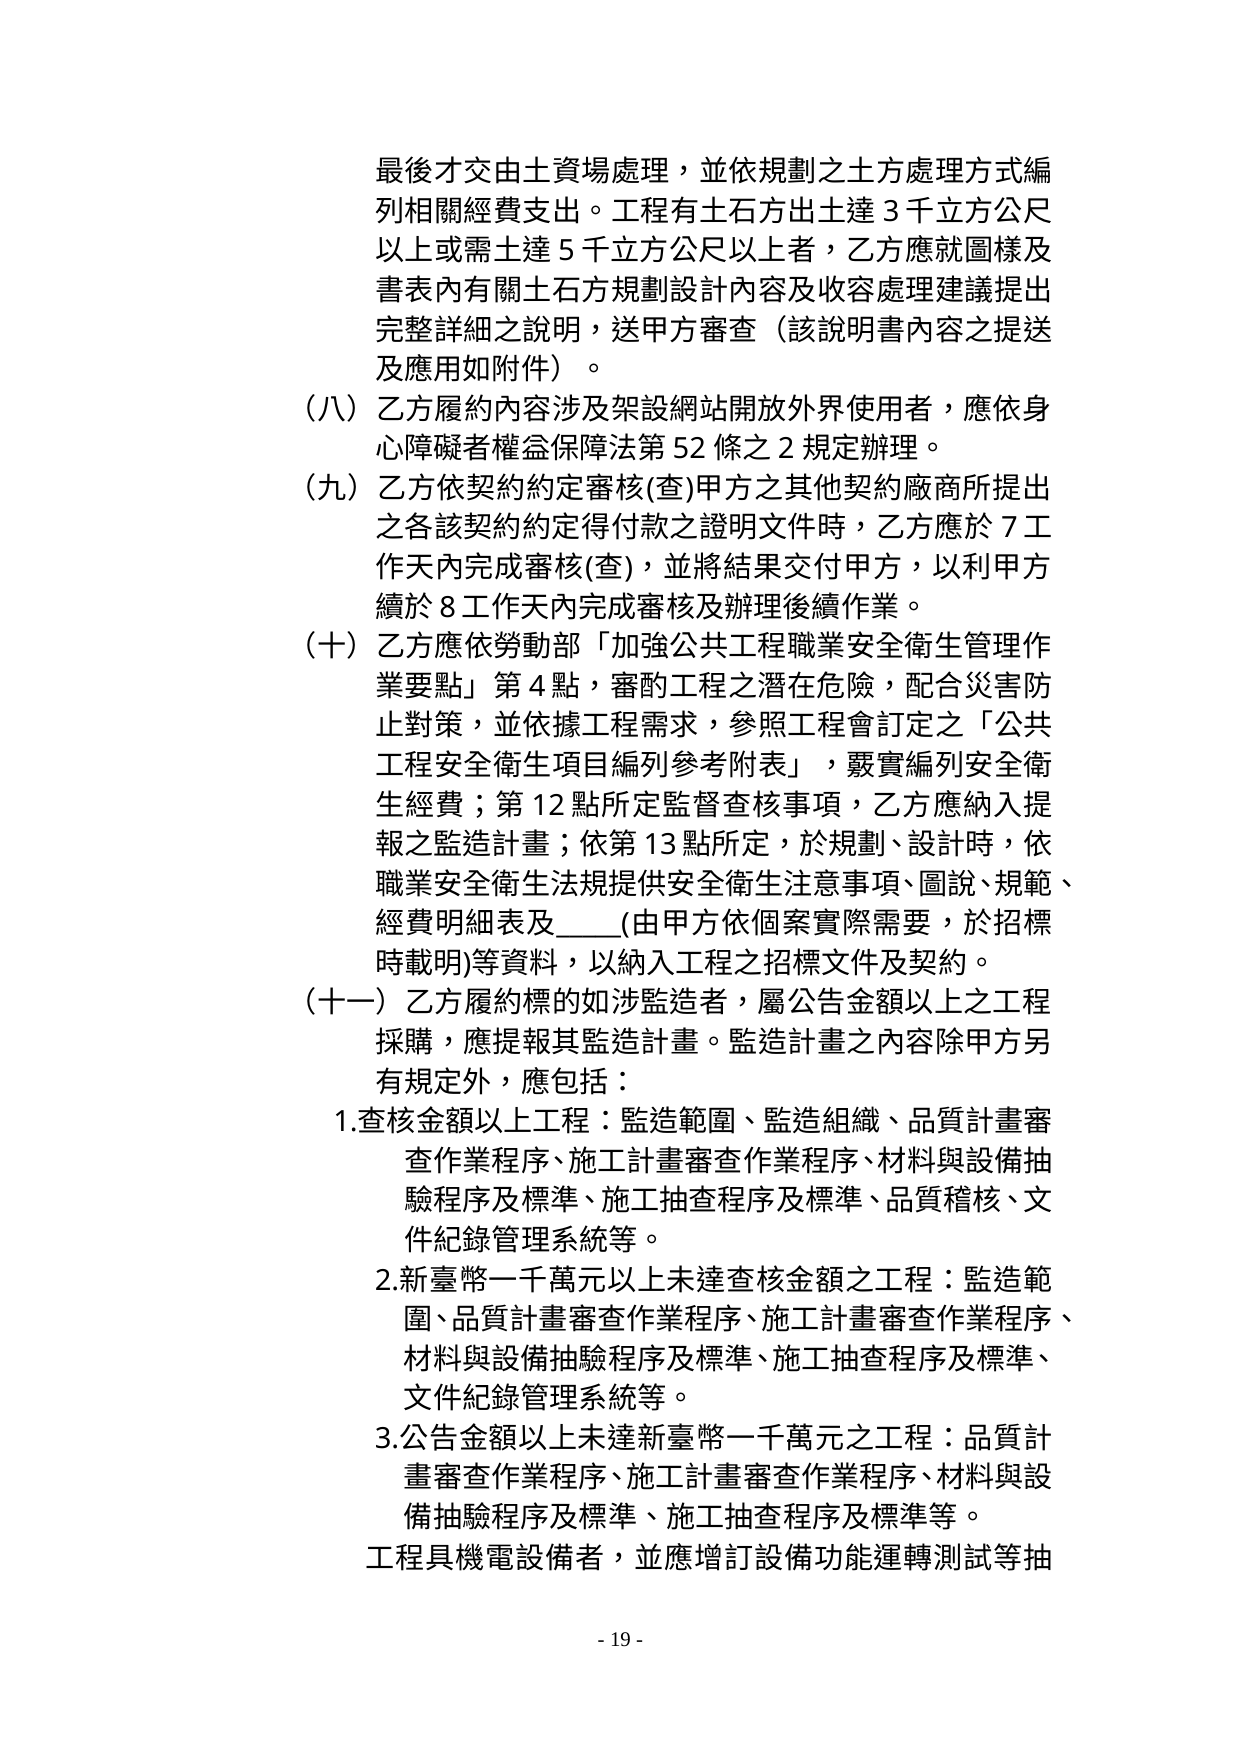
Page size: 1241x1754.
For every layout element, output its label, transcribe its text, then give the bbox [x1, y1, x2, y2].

text 工程具機電設備者，並應增訂設備功能運轉測試等抽 [366, 1535, 1053, 1577]
text 最後才交由土資場處理，並依規劃之土方處理方式編列相關經費支出。工程有土石方出土達3千立方公尺以上或需土達5千立方公尺以上者，乙方應就圖樣及書表內有關土石方規劃設計內容及收容處理建議提出完整詳細之說明，送甲方審查（該說明書內容之提送及應用如附件）。 [287, 150, 1053, 387]
text 1.查核金額以上工程：監造範圍、監造組織、品質計畫審查作業程序、施工計畫審查作業程序、材料與設備抽驗程序及標準、施工抽查程序及標準、品質稽核、文件紀錄管理系統等。 [287, 1100, 1053, 1258]
text （八）乙方履約內容涉及架設網站開放外界使用者，應依身心障礙者權益保障法第52 條之2 規定辦理。 [287, 387, 1053, 467]
text 2.新臺幣一千萬元以上未達查核金額之工程：監造範圍、品質計畫審查作業程序、施工計畫審查作業程序、材料與設備抽驗程序及標準、施工抽查程序及標準、文件紀錄管理系統等。 [374, 1258, 1053, 1417]
text （十一）乙方履約標的如涉監造者，屬公告金額以上之工程採購，應提報其監造計畫。監造計畫之內容除甲方另有規定外，應包括： [287, 981, 1053, 1100]
text （九）乙方依契約約定審核(查)甲方之其他契約廠商所提出之各該契約約定得付款之證明文件時，乙方應於7工作天內完成審核(查)，並將結果交付甲方，以利甲方續於8工作天內完成審核及辦理後續作業。 [287, 467, 1053, 625]
text 3.公告金額以上未達新臺幣一千萬元之工程：品質計畫審查作業程序、施工計畫審查作業程序、材料與設備抽驗程序及標準、施工抽查程序及標準等。 [374, 1417, 1053, 1535]
text （十）乙方應依勞動部「加強公共工程職業安全衛生管理作業要點」第4點，審酌工程之潛在危險，配合災害防止對策，並依據工程需求，參照工程會訂定之「公共工程安全衛生項目編列參考附表」，覈實編列安全衛生經費；第12點所定監督查核事項，乙方應納入提報之監造計畫；依第13點所定，於規劃、設計時，依職業安全衛生法規提供安全衛生注意事項、圖說、規範、經費明細表及_____(由甲方依個案實際需要，於招標時載明)等資料，以納入工程之招標文件及契約。 [287, 625, 1053, 981]
